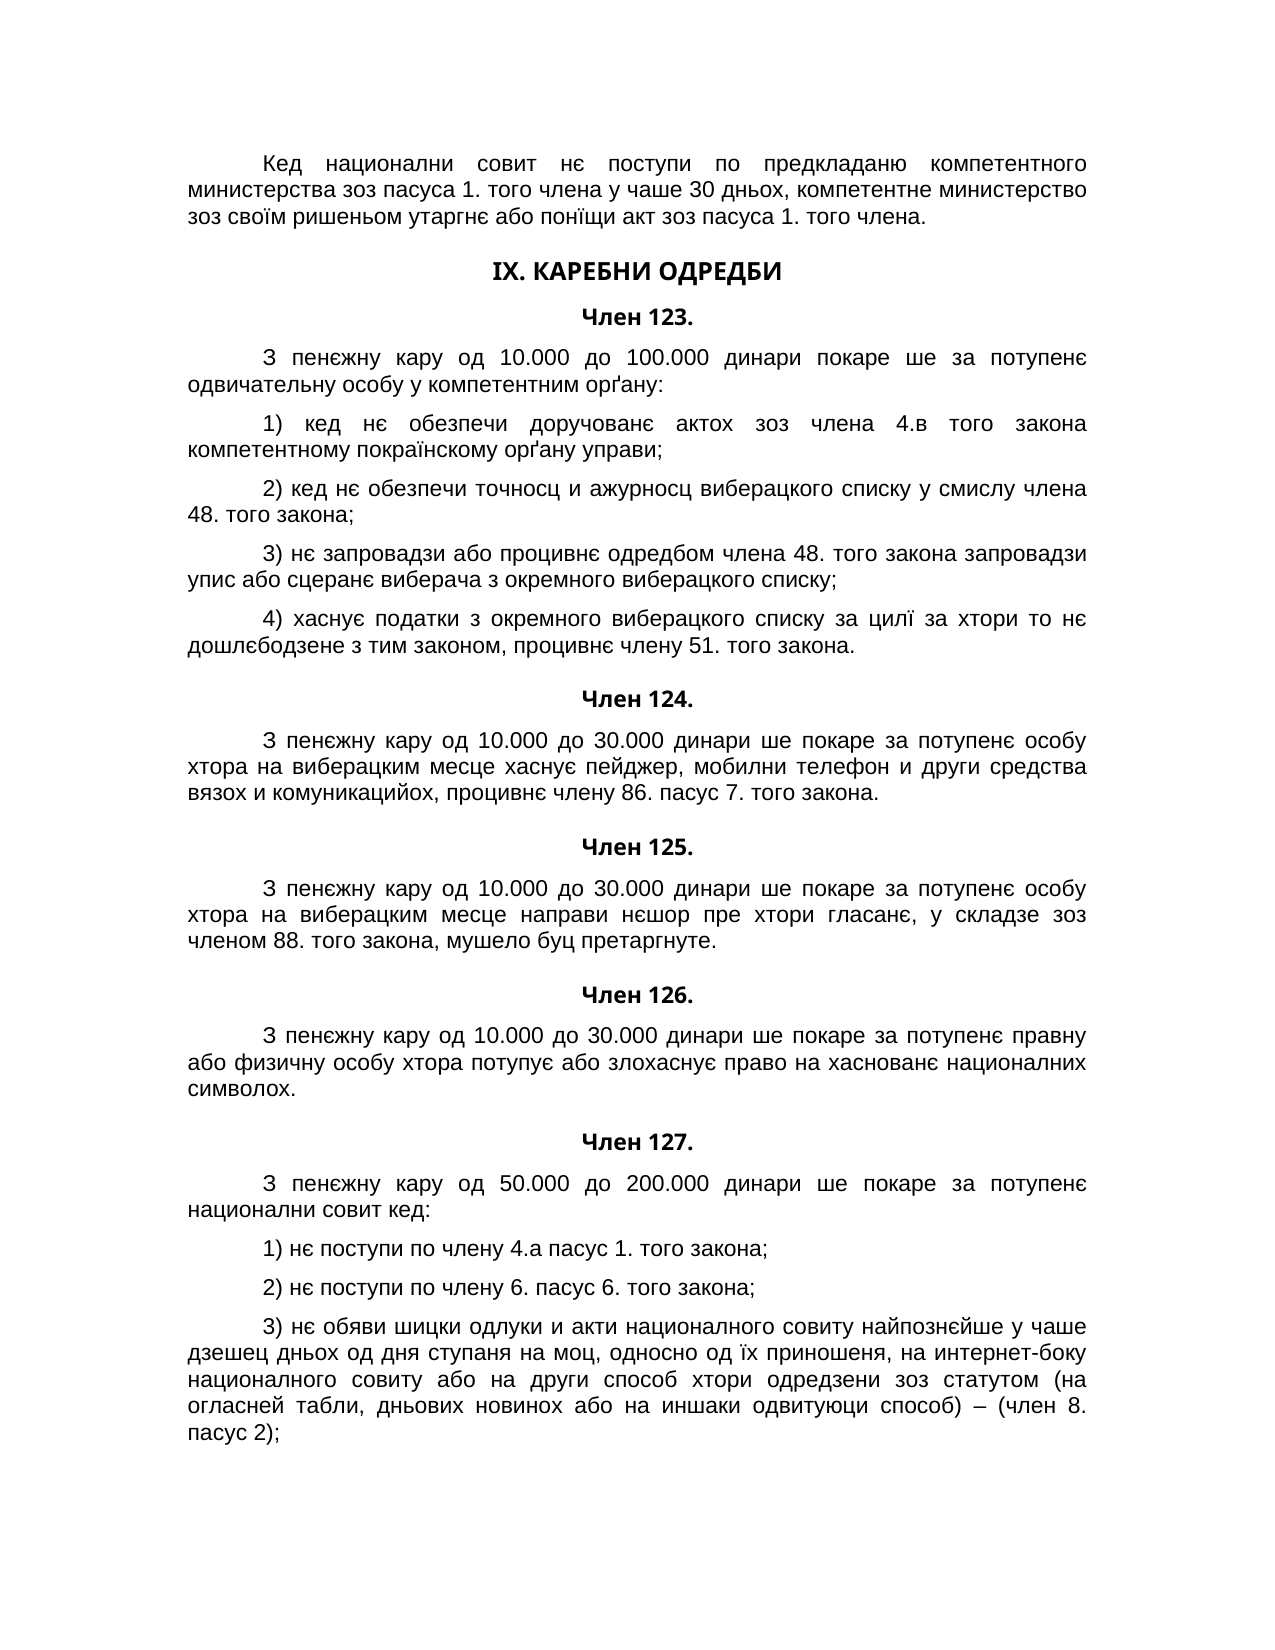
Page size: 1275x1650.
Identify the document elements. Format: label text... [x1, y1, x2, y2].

text 3) нє обяви шицки одлуки и акти националного совиту найпознєйше у чаше дзешец дньох од дня ступаня на моц, односно од їх приношеня, на интернет-боку националного совиту або на други способ хтори одредзени зоз статутом (на огласней табли, дньових новинох або на иншаки одвитуюци способ) – (член 8. пасус 2); [187, 1313, 1087, 1445]
text З пенєжну кару од 10.000 до 30.000 динари ше покаре за потупенє особу хтора на виберацким месце направи нєшор пре хтори гласанє, у складзе зоз членом 88. того закона, мушело буц претаргнуте. [187, 874, 1087, 953]
text 4) хаснує податки з окремного виберацкого списку за цилї за хтори то нє дошлєбодзене з тим законом, процивнє члену 51. того закона. [187, 605, 1087, 658]
text З пенєжну кару од 10.000 до 30.000 динари ше покаре за потупенє правну або физичну особу хтора потупує або злохаснує право на хаснованє националних символох. [187, 1022, 1087, 1101]
text Член 124. [262, 683, 1012, 714]
text 1) нє поступи по члену 4.а пасус 1. того закона; [187, 1235, 1087, 1262]
text З пенєжну кару од 10.000 до 30.000 динари ше покаре за потупенє особу хтора на виберацким месце хаснує пейджер, мобилни телефон и други средства вязох и комуникацийох, процивнє члену 86. пасус 7. того закона. [187, 727, 1087, 806]
text 2) кед нє обезпечи точносц и ажурносц виберацкого списку у смислу члена 48. того закона; [187, 475, 1087, 527]
text Член 127. [262, 1126, 1012, 1158]
text Член 123. [262, 301, 1012, 332]
text З пенєжну кару од 50.000 до 200.000 динари ше покаре за потупенє национални совит кед: [187, 1170, 1087, 1223]
text Член 125. [262, 831, 1012, 862]
text 1) кед нє обезпечи доручованє актох зоз члена 4.в того закона компетентному покраїнскому орґану управи; [187, 409, 1087, 462]
text З пенєжну кару од 10.000 до 100.000 динари покаре ше за потупенє одвичательну особу у компетентним орґану: [187, 344, 1087, 397]
text 3) нє запровадзи або процивнє одредбом члена 48. того закона запровадзи упис або сцеранє виберача з окремного виберацкого списку; [187, 540, 1087, 593]
text 2) нє поступи по члену 6. пасус 6. того закона; [187, 1274, 1087, 1301]
text Кед национални совит нє поступи по предкладаню компетентного министерства зоз пасуса 1. того члена у чаше 30 дньох, компетентне министерство зоз своїм ришеньом утаргнє або понїщи акт зоз пасуса 1. того члена. [187, 150, 1087, 229]
text IX. КАРЕБНИ ОДРЕДБИ [262, 254, 1012, 288]
text Член 126. [262, 978, 1012, 1010]
